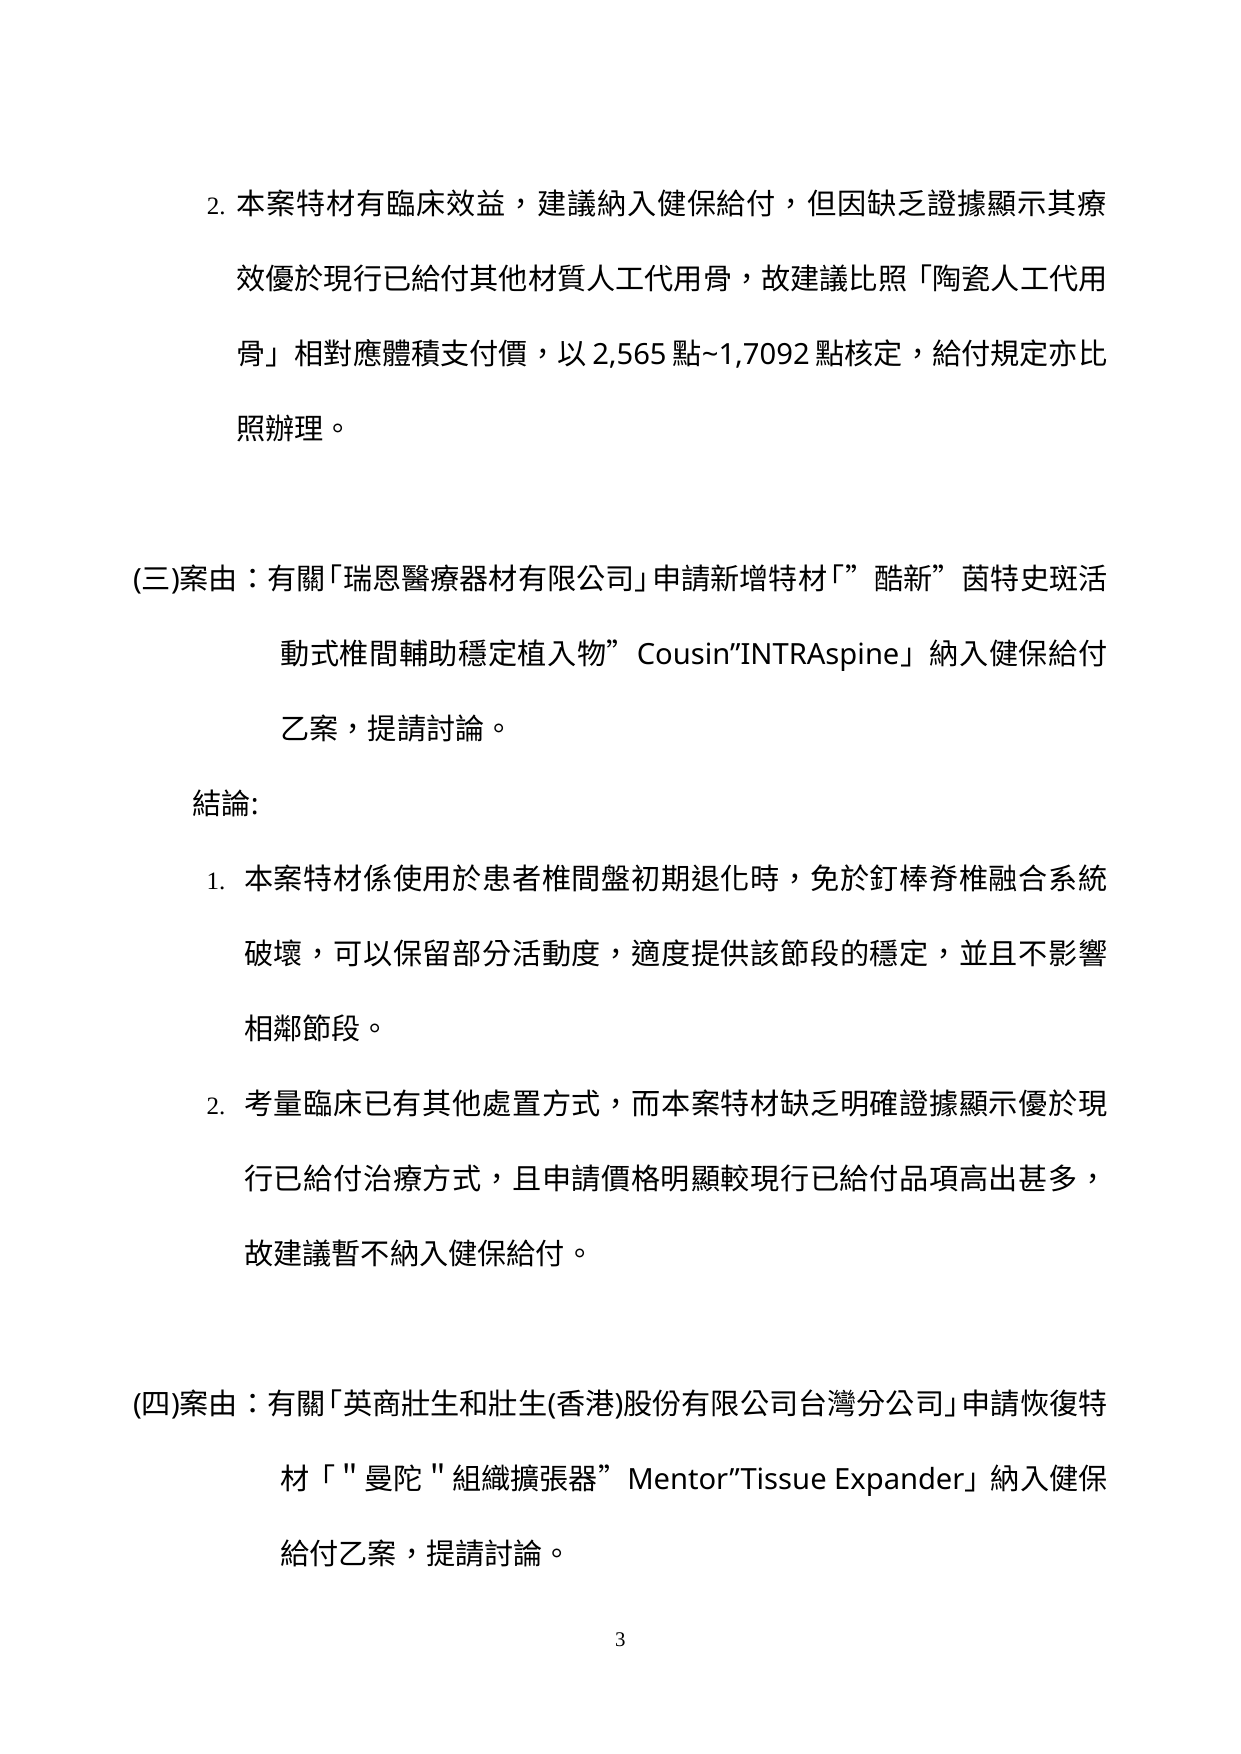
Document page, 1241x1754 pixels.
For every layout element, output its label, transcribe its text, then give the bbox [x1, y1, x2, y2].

list 考量臨床已有其他處置方式，而本案特材缺乏明確證據顯示優於現行已給付治療方式，且申請價格明顯較現行已給付品項高出甚多，故建議暫不納入健保給付。 [206, 1064, 1107, 1289]
text (三)案由：有關「瑞恩醫療器材有限公司」申請新增特材「”酷新”茵特史斑活動式椎間輔助穩定植入物”Cousin”INTRAspine」納入健保給付乙案，提請討論。 [133, 539, 1107, 764]
list 本案特材有臨床效益，建議納入健保給付，但因缺乏證據顯示其療效優於現行已給付其他材質人工代用骨，故建議比照「陶瓷人工代用骨」相對應體積支付價，以2,565點~1,7092點核定，給付規定亦比照辦理。 [207, 164, 1107, 464]
text (四)案由：有關「英商壯生和壯生(香港)股份有限公司台灣分公司」申請恢復特材「＂曼陀＂組織擴張器”Mentor”Tissue Expander」納入健保給付乙案，提請討論。 [133, 1364, 1107, 1589]
text 結論: [192, 764, 1107, 839]
list 本案特材係使用於患者椎間盤初期退化時，免於釘棒脊椎融合系統破壞，可以保留部分活動度，適度提供該節段的穩定，並且不影響相鄰節段。 [206, 839, 1107, 1064]
